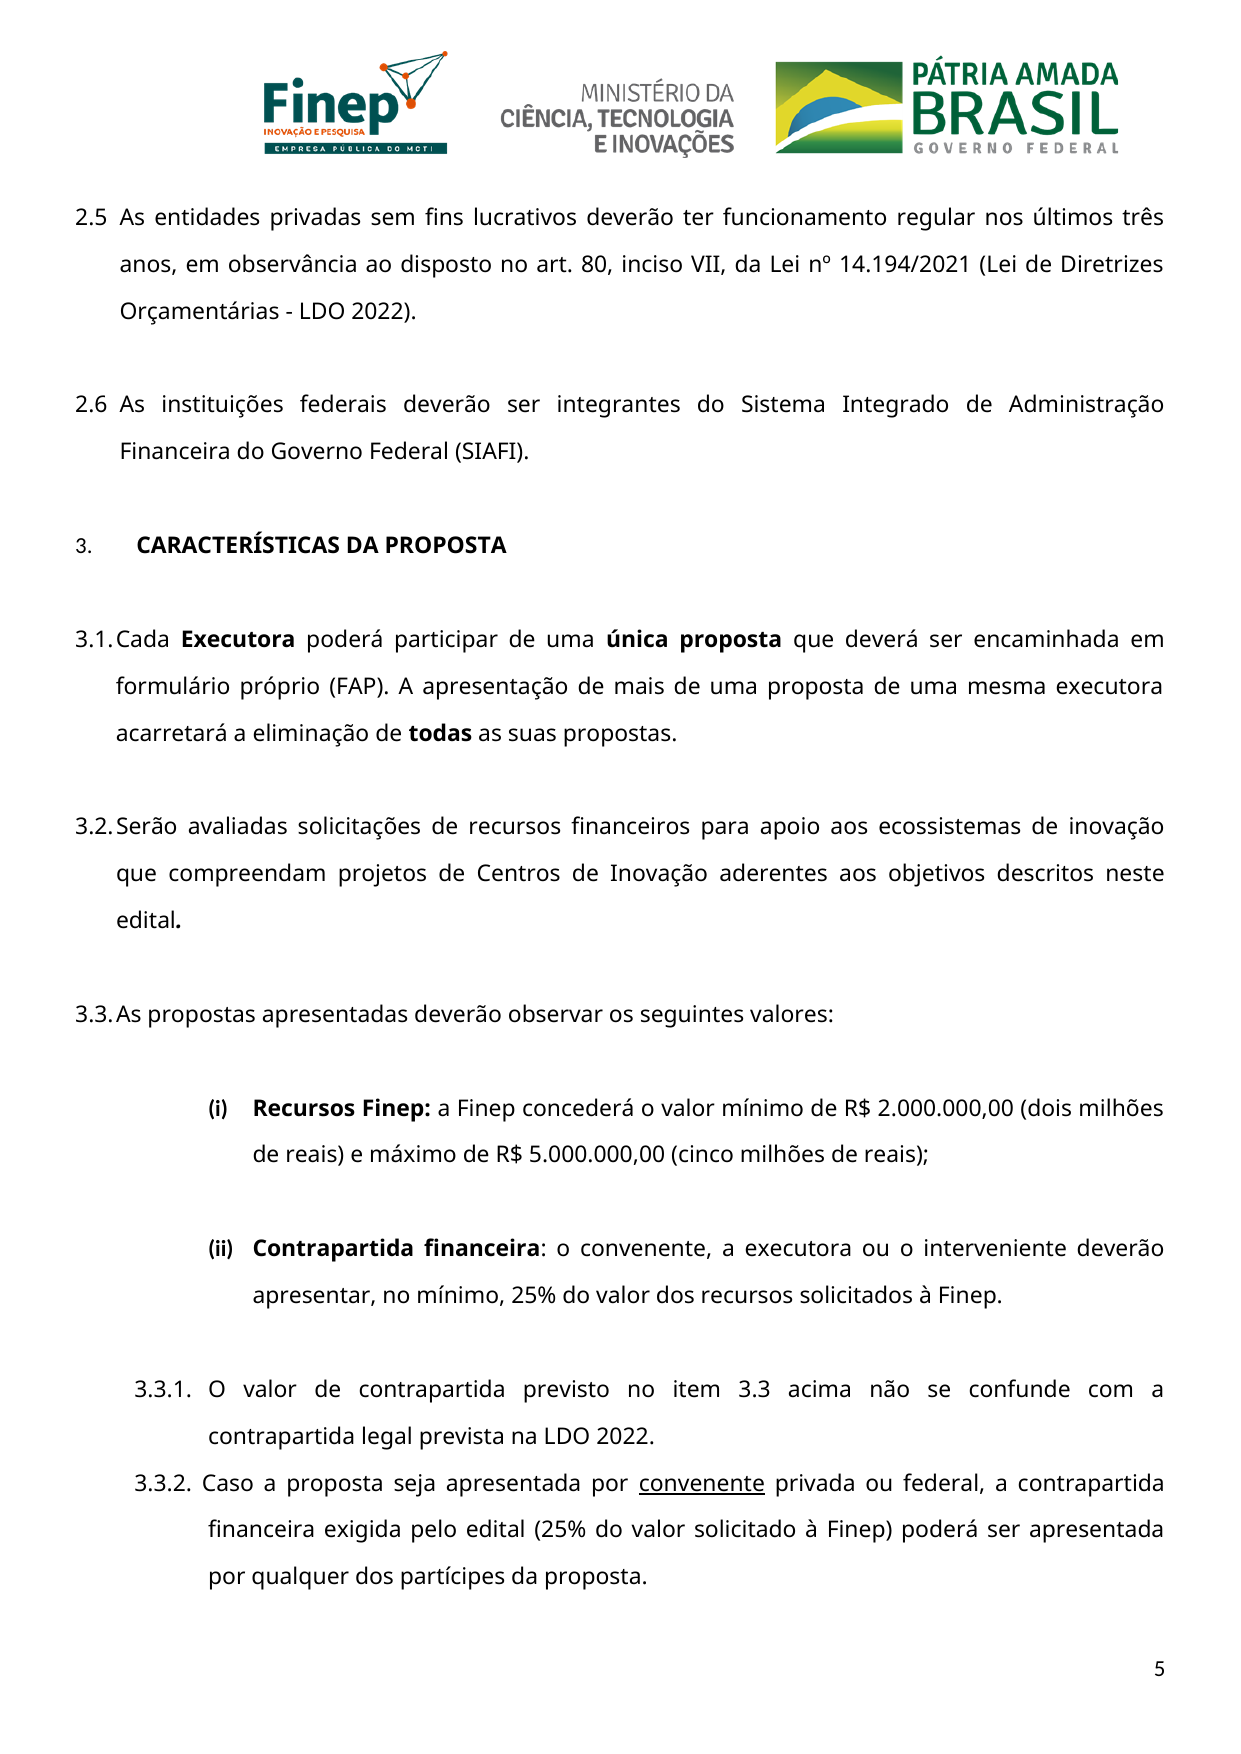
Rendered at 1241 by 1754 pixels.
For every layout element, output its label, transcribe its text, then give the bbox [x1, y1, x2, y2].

list As instituições federais deverão ser integrantes do Sistema Integrado de Administração Financeira do Governo Federal (SIAFI). [75, 388, 1165, 466]
list Cada Executora poderá participar de uma única proposta que deverá ser encaminhada em formulário próprio (FAP). A apresentação de mais de uma proposta de uma mesma executora acarretará a eliminação de todas as suas propostas. [75, 623, 1165, 748]
text 3.3.2. Caso a proposta seja apresentada por convenente privada ou federal, a contrapartida financeira exigida pelo edital (25% do valor solicitado à Finep) poderá ser apresentada por qualquer dos partícipes da proposta. [134, 1466, 1165, 1591]
list As propostas apresentadas deverão observar os seguintes valores: [75, 998, 1165, 1029]
list Recursos Finep: a Finep concederá o valor mínimo de R$ 2.000.000,00 (dois milhões de reais) e máximo de R$ 5.000.000,00 (cinco milhões de reais); [208, 1091, 1165, 1169]
list As entidades privadas sem fins lucrativos deverão ter funcionamento regular nos últimos três anos, em observância ao disposto no art. 80, inciso VII, da Lei nº 14.194/2021 (Lei de Diretrizes Orçamentárias - LDO 2022). [75, 201, 1165, 326]
list O valor de contrapartida previsto no item 3.3 acima não se confunde com a contrapartida legal prevista na LDO 2022. [134, 1373, 1165, 1451]
list CARACTERÍSTICAS DA PROPOSTA [75, 529, 1165, 560]
list Serão avaliadas solicitações de recursos financeiros para apoio aos ecossistemas de inovação que compreendam projetos de Centros de Inovação aderentes aos objetivos descritos neste edital. [75, 810, 1165, 935]
list Contrapartida financeira: o convenente, a executora ou o interveniente deverão apresentar, no mínimo, 25% do valor dos recursos solicitados à Finep. [208, 1232, 1165, 1310]
